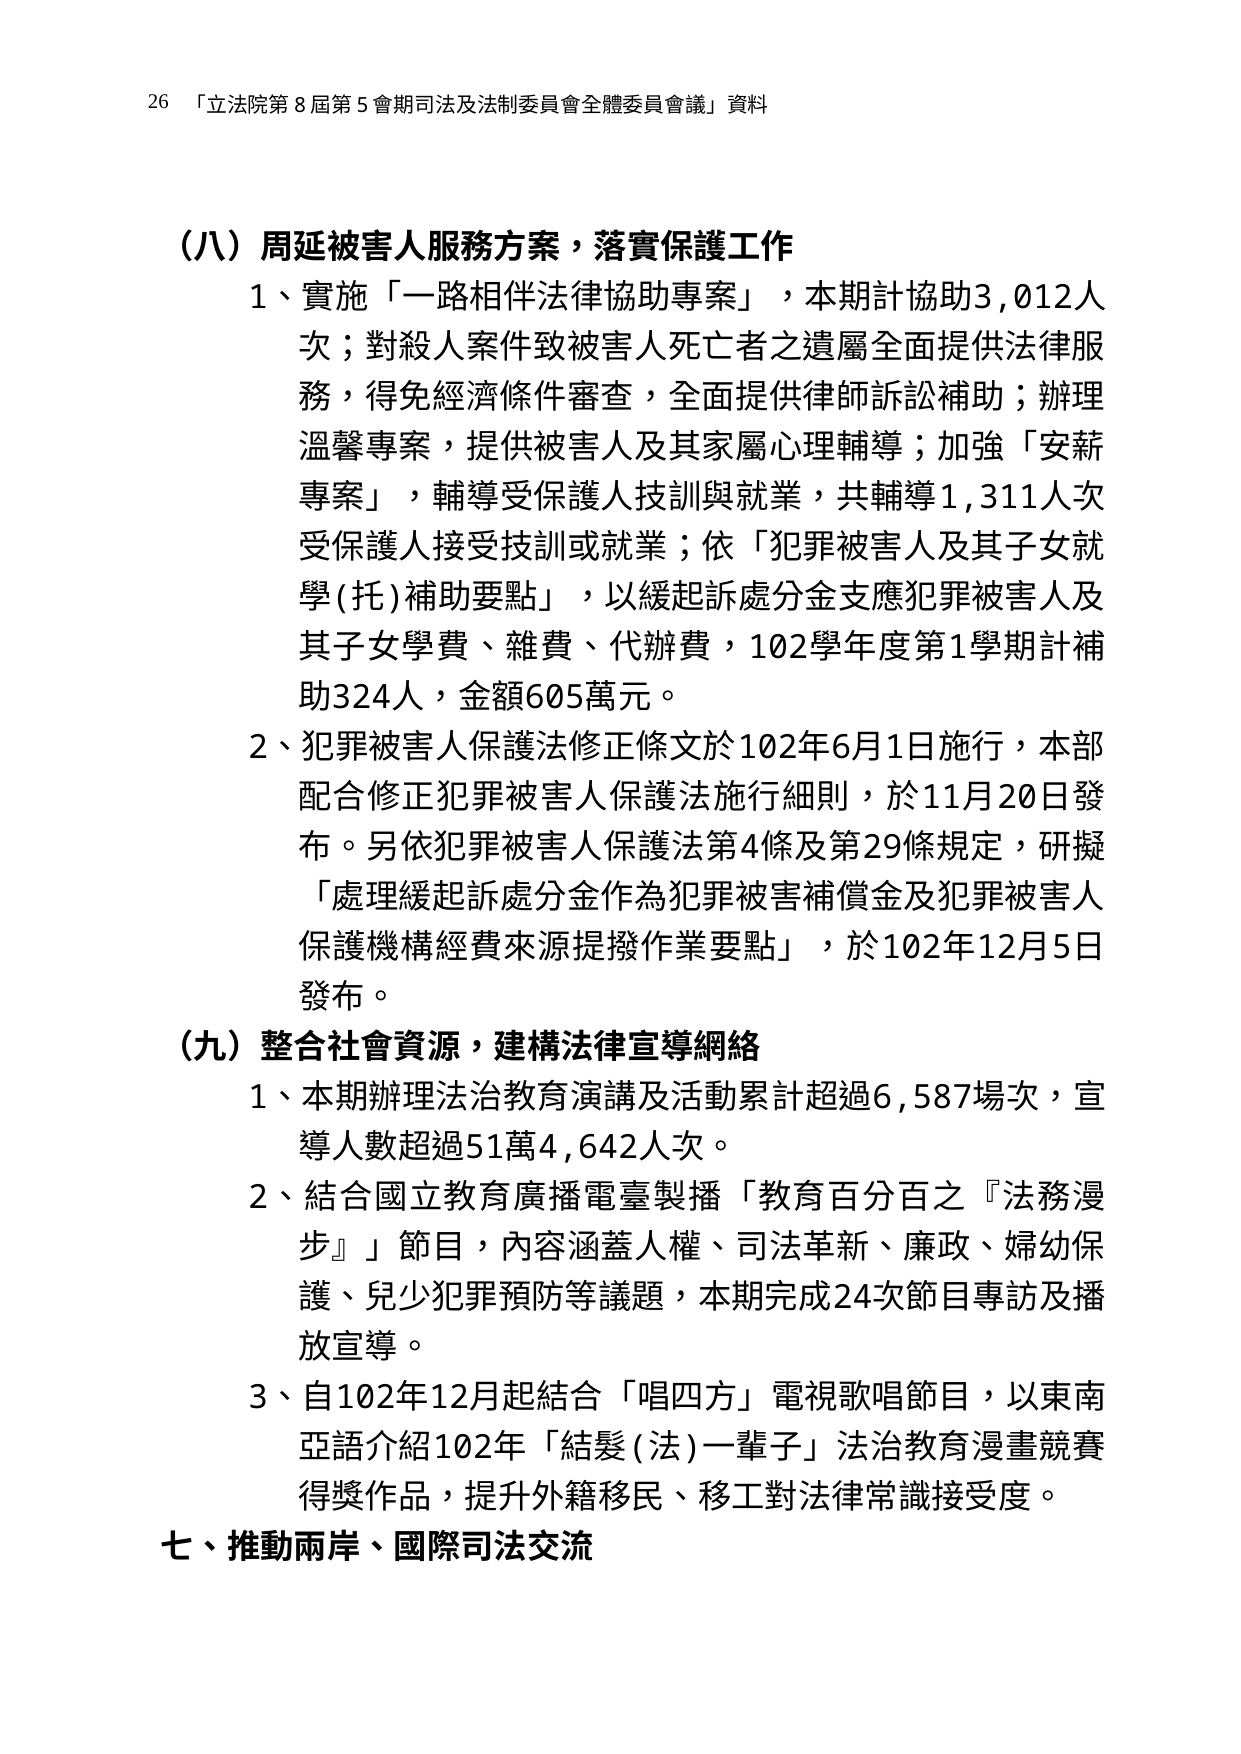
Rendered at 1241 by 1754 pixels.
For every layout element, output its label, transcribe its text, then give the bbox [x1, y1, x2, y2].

text 1、實施「一路相伴法律協助專案」，本期計協助3,012人次；對殺人案件致被害人死亡者之遺屬全面提供法律服務，得免經濟條件審查，全面提供律師訴訟補助；辦理溫馨專案，提供被害人及其家屬心理輔導；加強「安薪專案」，輔導受保護人技訓與就業，共輔導1,311人次受保護人接受技訓或就業；依「犯罪被害人及其子女就學(托)補助要點」，以緩起訴處分金支應犯罪被害人及其子女學費、雜費、代辦費，102學年度第1學期計補助324人，金額605萬元。 [248, 269, 1106, 719]
text 1、本期辦理法治教育演講及活動累計超過6,587場次，宣導人數超過51萬4,642人次。 [248, 1069, 1106, 1169]
text 3、自102年12月起結合「唱四方」電視歌唱節目，以東南亞語介紹102年「結髮(法)一輩子」法治教育漫畫競賽得獎作品，提升外籍移民、移工對法律常識接受度。 [248, 1369, 1106, 1519]
text 2、犯罪被害人保護法修正條文於102年6月1日施行，本部配合修正犯罪被害人保護法施行細則，於11月20日發布。另依犯罪被害人保護法第4條及第29條規定，研擬「處理緩起訴處分金作為犯罪被害補償金及犯罪被害人保護機構經費來源提撥作業要點」，於102年12月5日發布。 [248, 719, 1106, 1019]
text 七、推動兩岸、國際司法交流 [160, 1519, 1106, 1569]
text 2、結合國立教育廣播電臺製播「教育百分百之『法務漫步』」節目，內容涵蓋人權、司法革新、廉政、婦幼保護、兒少犯罪預防等議題，本期完成24次節目專訪及播放宣導。 [248, 1169, 1106, 1369]
text （九）整合社會資源，建構法律宣導網絡 [160, 1019, 1106, 1069]
text （八）周延被害人服務方案，落實保護工作 [160, 219, 1106, 269]
